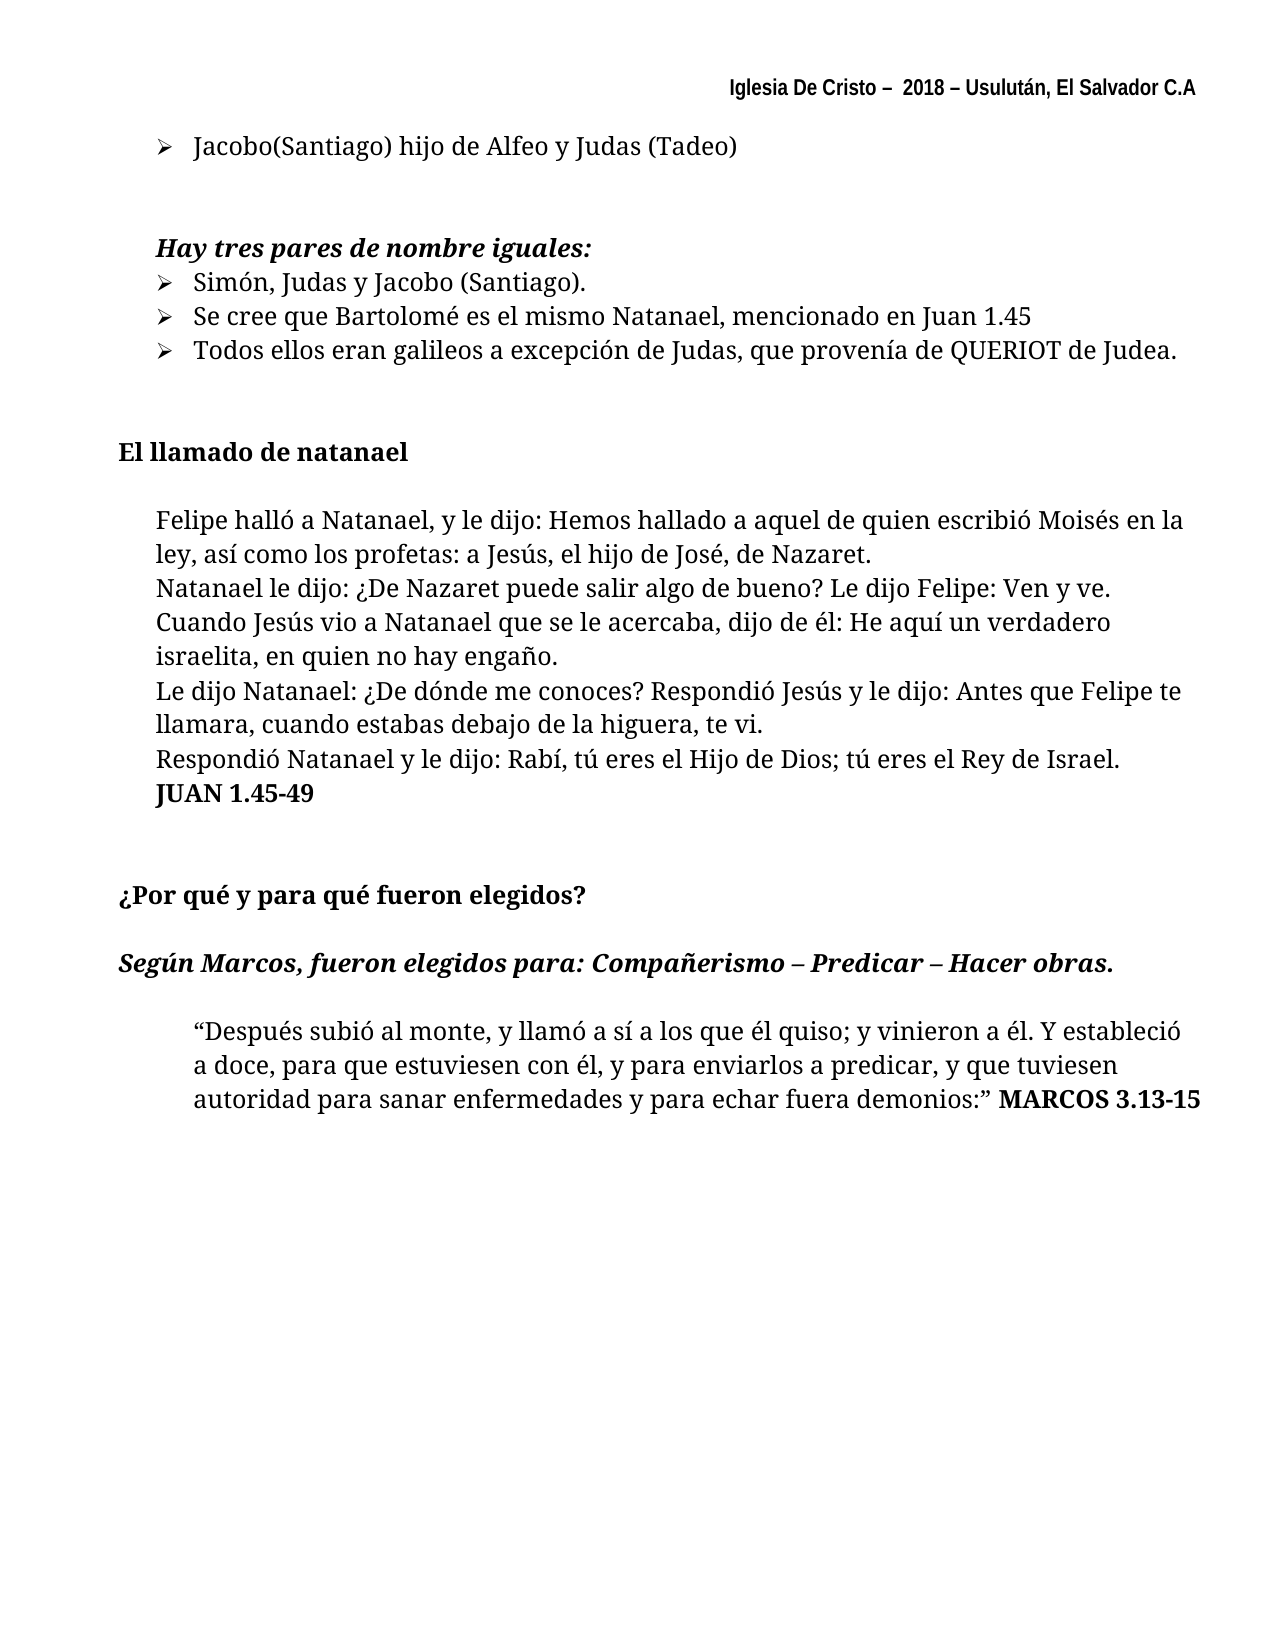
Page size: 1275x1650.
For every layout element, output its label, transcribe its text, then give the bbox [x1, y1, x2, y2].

text Hay tres pares de nombre iguales: [156, 230, 1201, 264]
list Simón, Judas y Jacobo (Santiago). [156, 264, 1201, 298]
text Según Marcos, fueron elegidos para: Compañerismo – Predicar – Hacer obras. [118, 946, 1201, 980]
text Le dijo Natanael: ¿De dónde me conoces? Respondió Jesús y le dijo: Antes que Felipe te llamara, cuando estabas debajo de la higuera, te vi. [156, 673, 1201, 741]
text “Después subió al monte, y llamó a sí a los que él quiso; y vinieron a él. Y estableció a doce, para que estuviesen con él, y para enviarlos a predicar, y que tuviesen autoridad para sanar enfermedades y para echar fuera demonios:” MARCOS 3.13-15 [193, 1014, 1201, 1116]
text Cuando Jesús vio a Natanael que se le acercaba, dijo de él: He aquí un verdadero israelita, en quien no hay engaño. [156, 605, 1201, 673]
text Respondió Natanael y le dijo: Rabí, tú eres el Hijo de Dios; tú eres el Rey de Israel. JUAN 1.45-49 [156, 741, 1201, 809]
text Natanael le dijo: ¿De Nazaret puede salir algo de bueno? Le dijo Felipe: Ven y ve. [156, 571, 1201, 605]
text El llamado de natanael [118, 435, 1201, 469]
text Felipe halló a Natanael, y le dijo: Hemos hallado a aquel de quien escribió Moisés en la ley, así como los profetas: a Jesús, el hijo de José, de Nazaret. [156, 503, 1201, 571]
list Se cree que Bartolomé es el mismo Natanael, mencionado en Juan 1.45 [156, 298, 1201, 332]
text ¿Por qué y para qué fueron elegidos? [118, 877, 1201, 912]
list Todos ellos eran galileos a excepción de Judas, que provenía de QUERIOT de Judea. [156, 332, 1201, 367]
list Jacobo(Santiago) hijo de Alfeo y Judas (Tadeo) [156, 128, 1201, 162]
